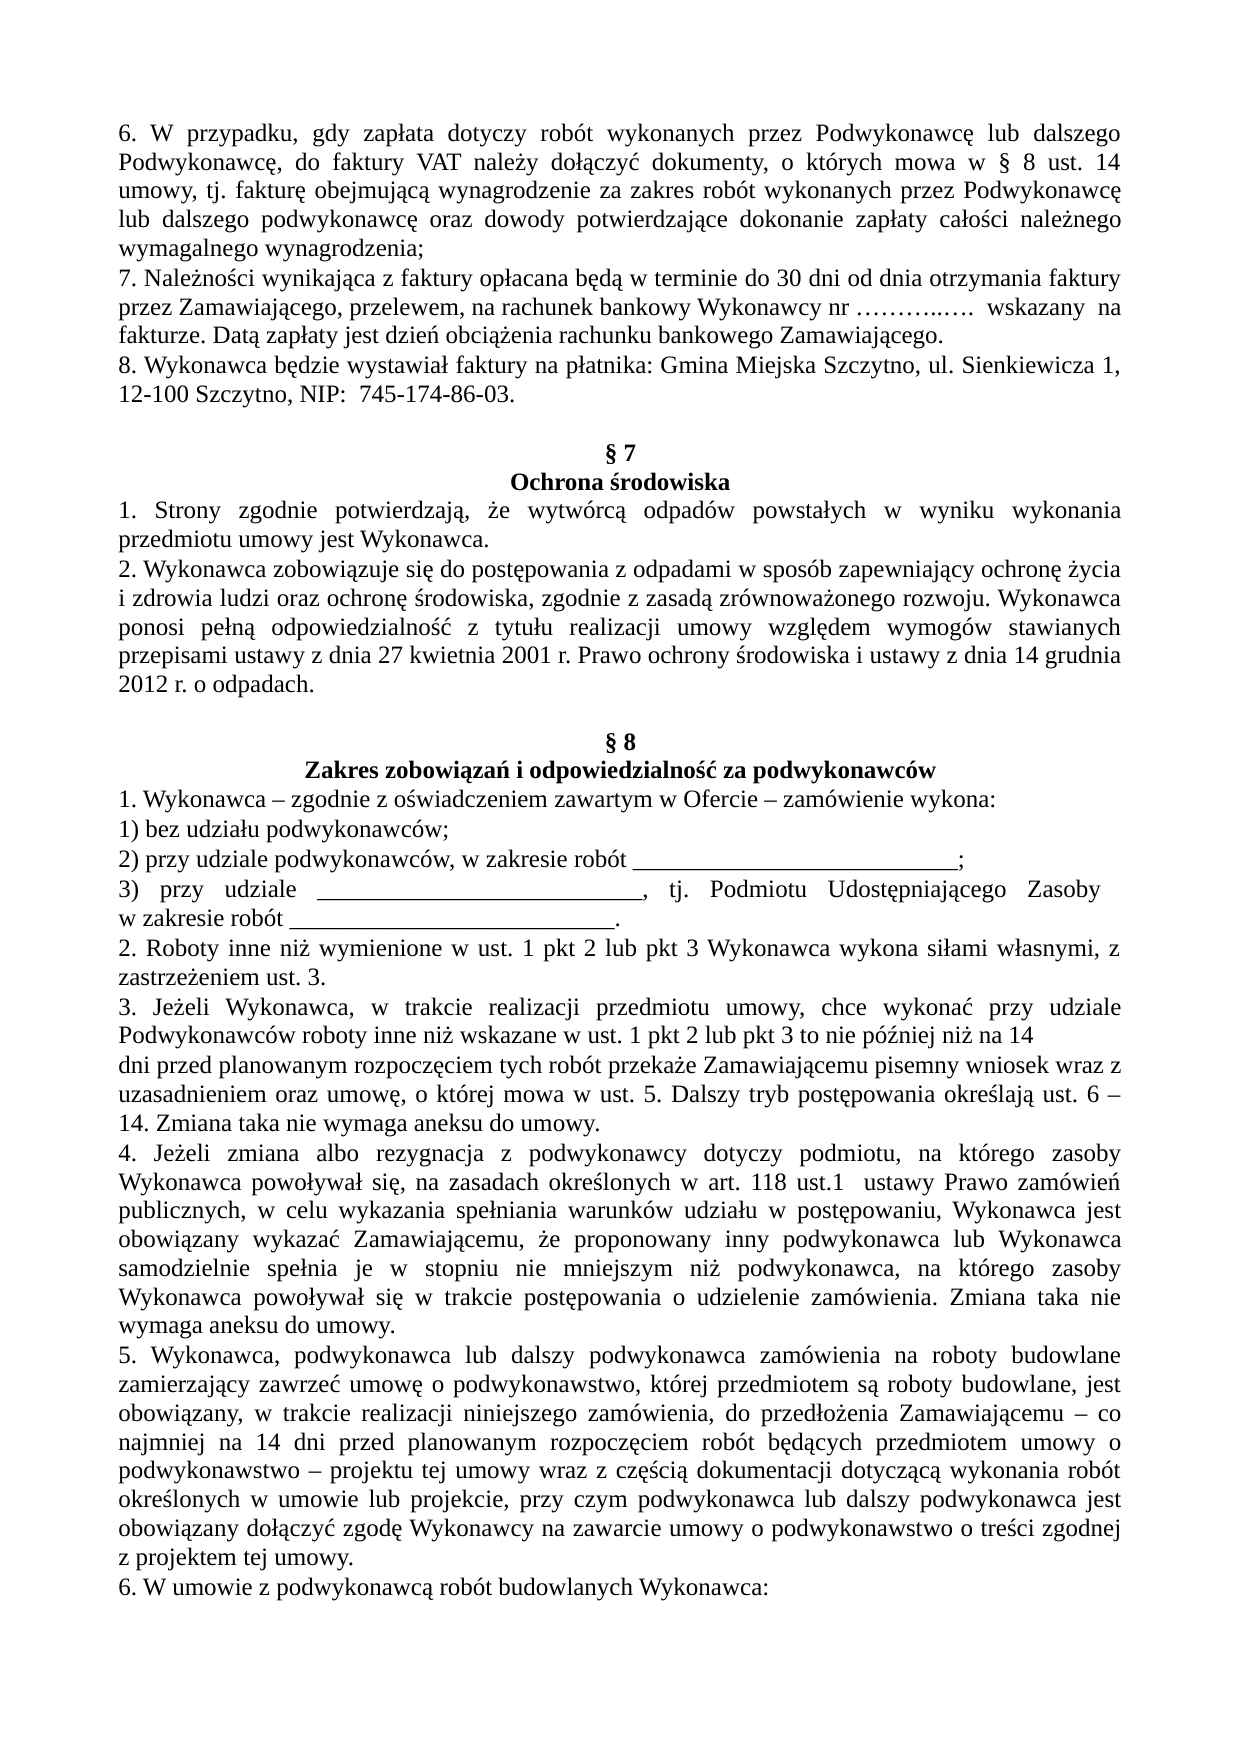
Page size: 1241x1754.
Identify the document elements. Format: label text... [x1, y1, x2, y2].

text 5. Wykonawca, podwykonawca lub dalszy podwykonawca zamówienia na roboty budowlane zamierzający zawrzeć umowę o podwykonawstwo, której przedmiotem są roboty budowlane, jest obowiązany, w trakcie realizacji niniejszego zamówienia, do przedłożenia Zamawiającemu – co najmniej na 14 dni przed planowanym rozpoczęciem robót będących przedmiotem umowy o podwykonawstwo – projektu tej umowy wraz z częścią dokumentacji dotyczącą wykonania robót określonych w umowie lub projekcie, przy czym podwykonawca lub dalszy podwykonawca jest obowiązany dołączyć zgodę Wykonawcy na zawarcie umowy o podwykonawstwo o treści zgodnej z projektem tej umowy. [118, 1341, 1122, 1571]
text 6. W umowie z podwykonawcą robót budowlanych Wykonawca: [118, 1572, 1122, 1601]
text 1. Wykonawca – zgodnie z oświadczeniem zawartym w Ofercie – zamówienie wykona: [118, 784, 1122, 813]
text 6. W przypadku, gdy zapłata dotyczy robót wykonanych przez Podwykonawcę lub dalszego Podwykonawcę, do faktury VAT należy dołączyć dokumenty, o których mowa w § 8 ust. 14 umowy, tj. fakturę obejmującą wynagrodzenie za zakres robót wykonanych przez Podwykonawcę lub dalszego podwykonawcę oraz dowody potwierdzające dokonanie zapłaty całości należnego wymagalnego wynagrodzenia; [118, 118, 1122, 262]
text 3. Jeżeli Wykonawca, w trakcie realizacji przedmiotu umowy, chce wykonać przy udziale Podwykonawców roboty inne niż wskazane w ust. 1 pkt 2 lub pkt 3 to nie później niż na 14 [118, 992, 1122, 1049]
text § 7 [118, 438, 1122, 467]
text Ochrona środowiska [118, 467, 1122, 496]
text 8. Wykonawca będzie wystawiał faktury na płatnika: Gmina Miejska Szczytno, ul. Sienkiewicza 1, 12-100 Szczytno, NIP: 745-174-86-03. [118, 351, 1122, 408]
text dni przed planowanym rozpoczęciem tych robót przekaże Zamawiającemu pisemny wniosek wraz z uzasadnieniem oraz umowę, o której mowa w ust. 5. Dalszy tryb postępowania określają ust. 6 – 14. Zmiana taka nie wymaga aneksu do umowy. [118, 1051, 1122, 1137]
text Zakres zobowiązań i odpowiedzialność za podwykonawców [118, 756, 1122, 784]
text 3) przy udziale __________________________, tj. Podmiotu Udostępniającego Zasoby w zakresie robót __________________________. [118, 874, 1122, 932]
text § 8 [118, 727, 1122, 756]
text 2) przy udziale podwykonawców, w zakresie robót __________________________; [118, 844, 1122, 873]
text 7. Należności wynikająca z faktury opłacana będą w terminie do 30 dni od dnia otrzymania faktury przez Zamawiającego, przelewem, na rachunek bankowy Wykonawcy nr ………..…. wskazany na fakturze. Datą zapłaty jest dzień obciążenia rachunku bankowego Zamawiającego. [118, 263, 1122, 349]
text 2. Roboty inne niż wymienione w ust. 1 pkt 2 lub pkt 3 Wykonawca wykona siłami własnymi, z zastrzeżeniem ust. 3. [118, 933, 1122, 991]
text 1) bez udziału podwykonawców; [118, 814, 1122, 843]
text 2. Wykonawca zobowiązuje się do postępowania z odpadami w sposób zapewniający ochronę życia i zdrowia ludzi oraz ochronę środowiska, zgodnie z zasadą zrównoważonego rozwoju. Wykonawca ponosi pełną odpowiedzialność z tytułu realizacji umowy względem wymogów stawianych przepisami ustawy z dnia 27 kwietnia 2001 r. Prawo ochrony środowiska i ustawy z dnia 14 grudnia 2012 r. o odpadach. [118, 554, 1122, 698]
text 1. Strony zgodnie potwierdzają, że wytwórcą odpadów powstałych w wyniku wykonania przedmiotu umowy jest Wykonawca. [118, 496, 1122, 553]
text 4. Jeżeli zmiana albo rezygnacja z podwykonawcy dotyczy podmiotu, na którego zasoby Wykonawca powoływał się, na zasadach określonych w art. 118 ust.1 ustawy Prawo zamówień publicznych, w celu wykazania spełniania warunków udziału w postępowaniu, Wykonawca jest obowiązany wykazać Zamawiającemu, że proponowany inny podwykonawca lub Wykonawca samodzielnie spełnia je w stopniu nie mniejszym niż podwykonawca, na którego zasoby Wykonawca powoływał się w trakcie postępowania o udzielenie zamówienia. Zmiana taka nie wymaga aneksu do umowy. [118, 1138, 1122, 1339]
